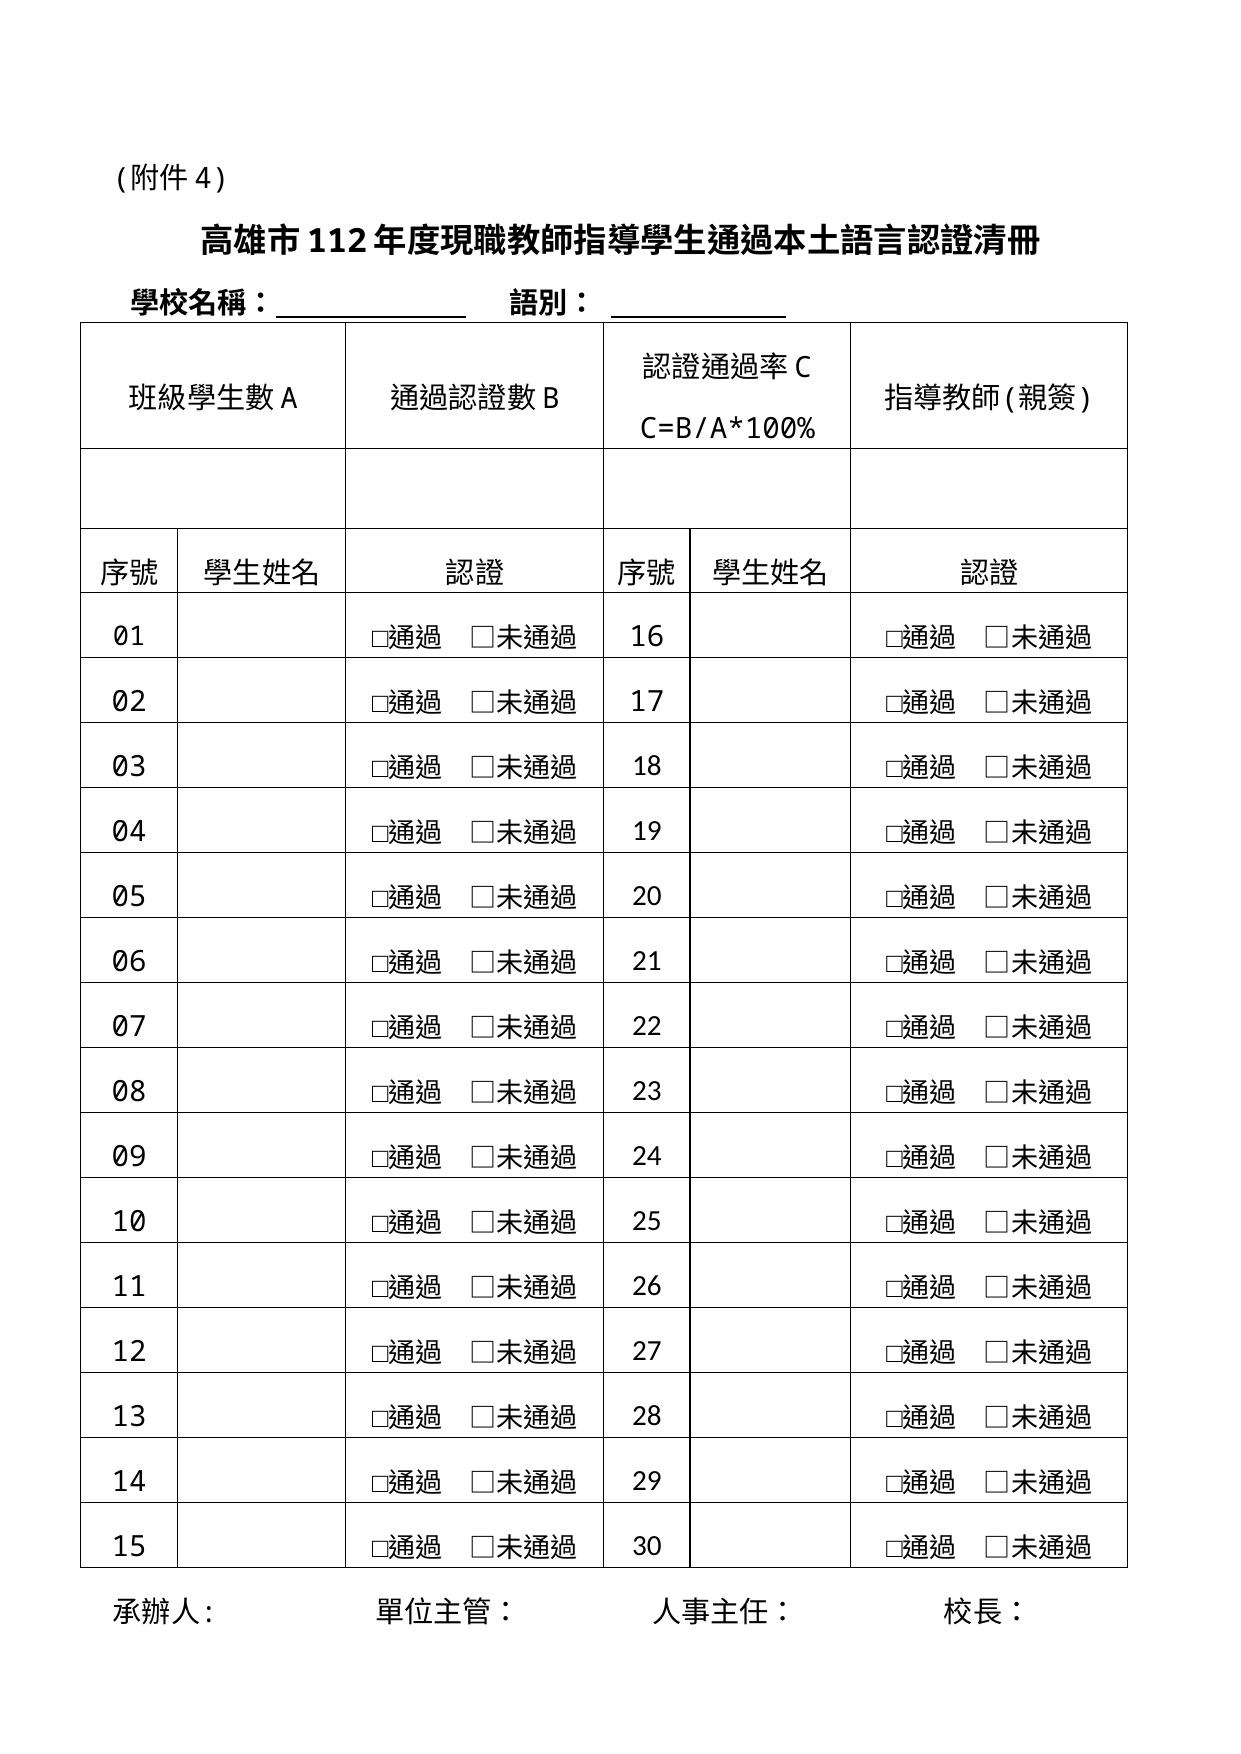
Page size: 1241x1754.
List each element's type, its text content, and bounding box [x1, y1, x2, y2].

table_cell 03 [81, 723, 177, 787]
table_cell [178, 1243, 345, 1307]
table_cell 07 [81, 983, 177, 1047]
table_cell □通過 □未通過 [851, 723, 1127, 787]
table_cell 30 [604, 1503, 689, 1567]
table_cell □通過 □未通過 [346, 1308, 603, 1372]
text 高雄市112年度現職教師指導學生通過本土語言認證清冊 [112, 197, 1128, 259]
table_cell 序號 [81, 529, 177, 592]
table_cell □通過 □未通過 [346, 1243, 603, 1307]
table_cell 27 [604, 1308, 689, 1372]
table_cell [691, 1048, 850, 1112]
table_cell □通過 □未通過 [851, 1048, 1127, 1112]
table_cell [691, 723, 850, 787]
table_cell 10 [81, 1178, 177, 1242]
table_cell □通過 □未通過 [346, 1048, 603, 1112]
table_cell 29 [604, 1438, 689, 1502]
table_cell □通過 □未通過 [851, 853, 1127, 917]
table_cell [178, 1113, 345, 1177]
table_header 通過認證數B [346, 323, 603, 448]
table_cell □通過 □未通過 [346, 918, 603, 982]
table_cell [691, 1178, 850, 1242]
table_cell [178, 593, 345, 657]
text 承辦人: 單位主管： 人事主任： 校長： [112, 1568, 1128, 1630]
table_cell 22 [604, 983, 689, 1047]
table_cell [178, 1503, 345, 1567]
table_cell □通過 □未通過 [346, 593, 603, 657]
table_cell [178, 918, 345, 982]
table_cell 認證 [346, 529, 603, 592]
table_cell □通過 □未通過 [851, 593, 1127, 657]
text 學校名稱： 語別： [112, 259, 1128, 322]
table_cell [691, 788, 850, 852]
table_cell 26 [604, 1243, 689, 1307]
table_cell 23 [604, 1048, 689, 1112]
table_cell □通過 □未通過 [346, 658, 603, 722]
table_cell 05 [81, 853, 177, 917]
table_cell □通過 □未通過 [851, 658, 1127, 722]
table_cell 學生姓名 [691, 529, 850, 592]
table_cell □通過 □未通過 [346, 853, 603, 917]
table_cell 01 [81, 593, 177, 657]
table_cell [178, 853, 345, 917]
table_cell [178, 788, 345, 852]
table_cell 13 [81, 1373, 177, 1437]
table_cell □通過 □未通過 [346, 1373, 603, 1437]
table_cell 20 [604, 853, 689, 917]
table_cell [691, 1308, 850, 1372]
table_cell □通過 □未通過 [346, 1113, 603, 1177]
table_cell 12 [81, 1308, 177, 1372]
table_cell [691, 853, 850, 917]
table_cell 04 [81, 788, 177, 852]
table_cell 19 [604, 788, 689, 852]
table_cell □通過 □未通過 [851, 1503, 1127, 1567]
table_cell □通過 □未通過 [851, 1178, 1127, 1242]
table_header 認證通過率C C=B/A*100% [604, 323, 850, 448]
table_cell 序號 [604, 529, 689, 592]
table_cell 18 [604, 723, 689, 787]
table_cell [691, 983, 850, 1047]
table_cell 17 [604, 658, 689, 722]
table_cell 15 [81, 1503, 177, 1567]
table_cell □通過 □未通過 [851, 983, 1127, 1047]
table_cell [691, 1503, 850, 1567]
table_cell 21 [604, 918, 689, 982]
table_cell [691, 1243, 850, 1307]
table_cell □通過 □未通過 [851, 918, 1127, 982]
table_cell [178, 983, 345, 1047]
table_cell 14 [81, 1438, 177, 1502]
text (附件4) [112, 134, 1128, 197]
table_cell [691, 1373, 850, 1437]
table_cell [178, 723, 345, 787]
table_cell 11 [81, 1243, 177, 1307]
table_cell [604, 449, 850, 528]
table_cell □通過 □未通過 [346, 1178, 603, 1242]
table_cell □通過 □未通過 [851, 1373, 1127, 1437]
table_cell 02 [81, 658, 177, 722]
table_cell 16 [604, 593, 689, 657]
table_cell [691, 918, 850, 982]
table_cell 學生姓名 [178, 529, 345, 592]
table_cell [346, 449, 603, 528]
table_cell □通過 □未通過 [346, 723, 603, 787]
table_cell □通過 □未通過 [346, 1503, 603, 1567]
table_cell 09 [81, 1113, 177, 1177]
table_cell □通過 □未通過 [851, 788, 1127, 852]
table_cell 25 [604, 1178, 689, 1242]
table_cell [81, 449, 345, 528]
table_cell □通過 □未通過 [851, 1438, 1127, 1502]
table_cell 06 [81, 918, 177, 982]
table_cell □通過 □未通過 [851, 1308, 1127, 1372]
table_cell [178, 658, 345, 722]
table_cell [178, 1178, 345, 1242]
table_cell [851, 449, 1127, 528]
table_cell [691, 658, 850, 722]
table_header 指導教師(親簽) [851, 323, 1127, 448]
table_cell 08 [81, 1048, 177, 1112]
table_cell [691, 593, 850, 657]
table_cell [178, 1048, 345, 1112]
table_cell 認證 [851, 529, 1127, 592]
table_cell □通過 □未通過 [346, 788, 603, 852]
table_cell [178, 1373, 345, 1437]
table_cell [691, 1113, 850, 1177]
table_cell [178, 1438, 345, 1502]
table_cell [178, 1308, 345, 1372]
table_cell [691, 1438, 850, 1502]
table_cell □通過 □未通過 [851, 1243, 1127, 1307]
table_cell 28 [604, 1373, 689, 1437]
table_cell □通過 □未通過 [346, 983, 603, 1047]
table_cell □通過 □未通過 [851, 1113, 1127, 1177]
table_cell □通過 □未通過 [346, 1438, 603, 1502]
table_header 班級學生數A [81, 323, 345, 448]
table_cell 24 [604, 1113, 689, 1177]
